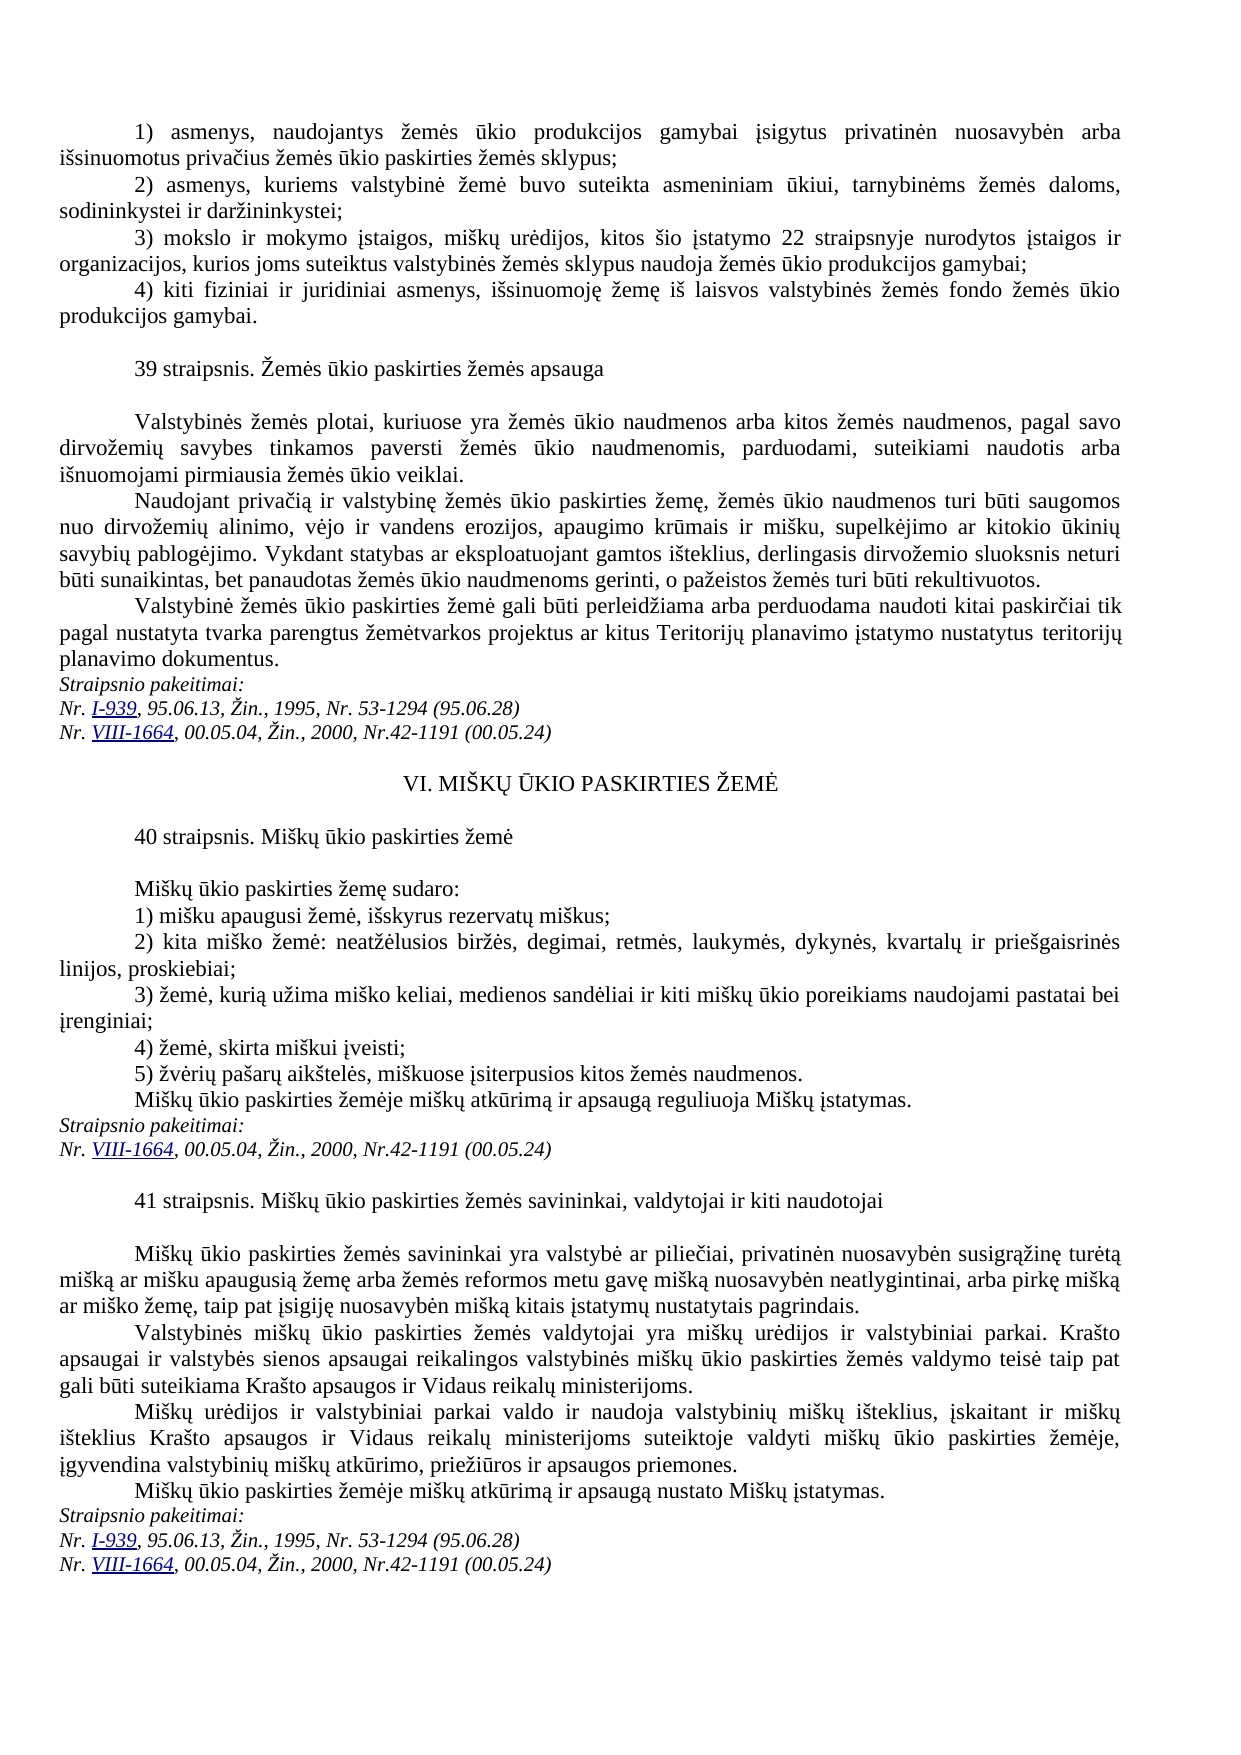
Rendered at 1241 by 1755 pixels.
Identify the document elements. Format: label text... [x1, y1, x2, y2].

text Miškų ūkio paskirties žemėje miškų atkūrimą ir apsaugą nustato Miškų įstatymas. [59, 1477, 1122, 1503]
text Straipsnio pakeitimai: [59, 672, 1122, 696]
text 39 straipsnis. Žemės ūkio paskirties žemės apsauga [59, 355, 1122, 382]
text Miškų ūkio paskirties žemės savininkai yra valstybė ar piliečiai, privatinėn nuosavybėn susigrąžinę turėtą mišką ar mišku apaugusią žemę arba žemės reformos metu gavę mišką nuosavybėn neatlygintinai, arba pirkę mišką ar miško žemę, taip pat įsigiję nuosavybėn mišką kitais įstatymų nustatytais pagrindais. [59, 1240, 1122, 1319]
text Miškų ūkio paskirties žemę sudaro: [59, 876, 1122, 902]
text 2) asmenys, kuriems valstybinė žemė buvo suteikta asmeniniam ūkiui, tarnybinėms žemės daloms, sodininkystei ir daržininkystei; [59, 171, 1122, 223]
text Straipsnio pakeitimai: [59, 1503, 1122, 1527]
text VI. MIŠKŲ ŪKIO PASKIRTIES ŽEMĖ [59, 770, 1122, 796]
text Straipsnio pakeitimai: [59, 1113, 1122, 1137]
text Naudojant privačią ir valstybinę žemės ūkio paskirties žemę, žemės ūkio naudmenos turi būti saugomos nuo dirvožemių alinimo, vėjo ir vandens erozijos, apaugimo krūmais ir mišku, supelkėjimo ar kitokio ūkinių savybių pablogėjimo. Vykdant statybas ar eksploatuojant gamtos išteklius, derlingasis dirvožemio sluoksnis neturi būti sunaikintas, bet panaudotas žemės ūkio naudmenoms gerinti, o pažeistos žemės turi būti rekultivuotos. [59, 487, 1122, 592]
text Valstybinės miškų ūkio paskirties žemės valdytojai yra miškų urėdijos ir valstybiniai parkai. Krašto apsaugai ir valstybės sienos apsaugai reikalingos valstybinės miškų ūkio paskirties žemės valdymo teisė taip pat gali būti suteikiama Krašto apsaugos ir Vidaus reikalų ministerijoms. [59, 1319, 1122, 1398]
text Nr. VIII-1664, 00.05.04, Žin., 2000, Nr.42-1191 (00.05.24) [59, 1137, 1122, 1161]
text 40 straipsnis. Miškų ūkio paskirties žemė [59, 823, 1122, 849]
text Valstybinės žemės plotai, kuriuose yra žemės ūkio naudmenos arba kitos žemės naudmenos, pagal savo dirvožemių savybes tinkamos paversti žemės ūkio naudmenomis, parduodami, suteikiami naudotis arba išnuomojami pirmiausia žemės ūkio veiklai. [59, 408, 1122, 487]
text Nr. VIII-1664, 00.05.04, Žin., 2000, Nr.42-1191 (00.05.24) [59, 720, 1122, 744]
text 1) mišku apaugusi žemė, išskyrus rezervatų miškus; [59, 902, 1122, 928]
text 4) kiti fiziniai ir juridiniai asmenys, išsinuomoję žemę iš laisvos valstybinės žemės fondo žemės ūkio produkcijos gamybai. [59, 276, 1122, 329]
text Miškų urėdijos ir valstybiniai parkai valdo ir naudoja valstybinių miškų išteklius, įskaitant ir miškų išteklius Krašto apsaugos ir Vidaus reikalų ministerijoms suteiktoje valdyti miškų ūkio paskirties žemėje, įgyvendina valstybinių miškų atkūrimo, priežiūros ir apsaugos priemones. [59, 1398, 1122, 1477]
text Valstybinė žemės ūkio paskirties žemė gali būti perleidžiama arba perduodama naudoti kitai paskirčiai tik pagal nustatyta tvarka parengtus žemėtvarkos projektus ar kitus Teritorijų planavimo įstatymo nustatytus teritorijų planavimo dokumentus. [59, 592, 1122, 672]
text Nr. I-939, 95.06.13, Žin., 1995, Nr. 53-1294 (95.06.28) [59, 696, 1122, 720]
text 1) asmenys, naudojantys žemės ūkio produkcijos gamybai įsigytus privatinėn nuosavybėn arba išsinuomotus privačius žemės ūkio paskirties žemės sklypus; [59, 118, 1122, 171]
text Nr. VIII-1664, 00.05.04, Žin., 2000, Nr.42-1191 (00.05.24) [59, 1552, 1122, 1576]
text 4) žemė, skirta miškui įveisti; [59, 1034, 1122, 1060]
text 41 straipsnis. Miškų ūkio paskirties žemės savininkai, valdytojai ir kiti naudotojai [134, 1187, 1122, 1213]
text 3) žemė, kurią užima miško keliai, medienos sandėliai ir kiti miškų ūkio poreikiams naudojami pastatai bei įrenginiai; [59, 981, 1122, 1034]
text 2) kita miško žemė: neatžėlusios biržės, degimai, retmės, laukymės, dykynės, kvartalų ir priešgaisrinės linijos, proskiebiai; [59, 928, 1122, 981]
text Miškų ūkio paskirties žemėje miškų atkūrimą ir apsaugą reguliuoja Miškų įstatymas. [59, 1086, 1122, 1113]
text 3) mokslo ir mokymo įstaigos, miškų urėdijos, kitos šio įstatymo 22 straipsnyje nurodytos įstaigos ir organizacijos, kurios joms suteiktus valstybinės žemės sklypus naudoja žemės ūkio produkcijos gamybai; [59, 223, 1122, 276]
text Nr. I-939, 95.06.13, Žin., 1995, Nr. 53-1294 (95.06.28) [59, 1527, 1122, 1552]
text 5) žvėrių pašarų aikštelės, miškuose įsiterpusios kitos žemės naudmenos. [59, 1060, 1122, 1086]
